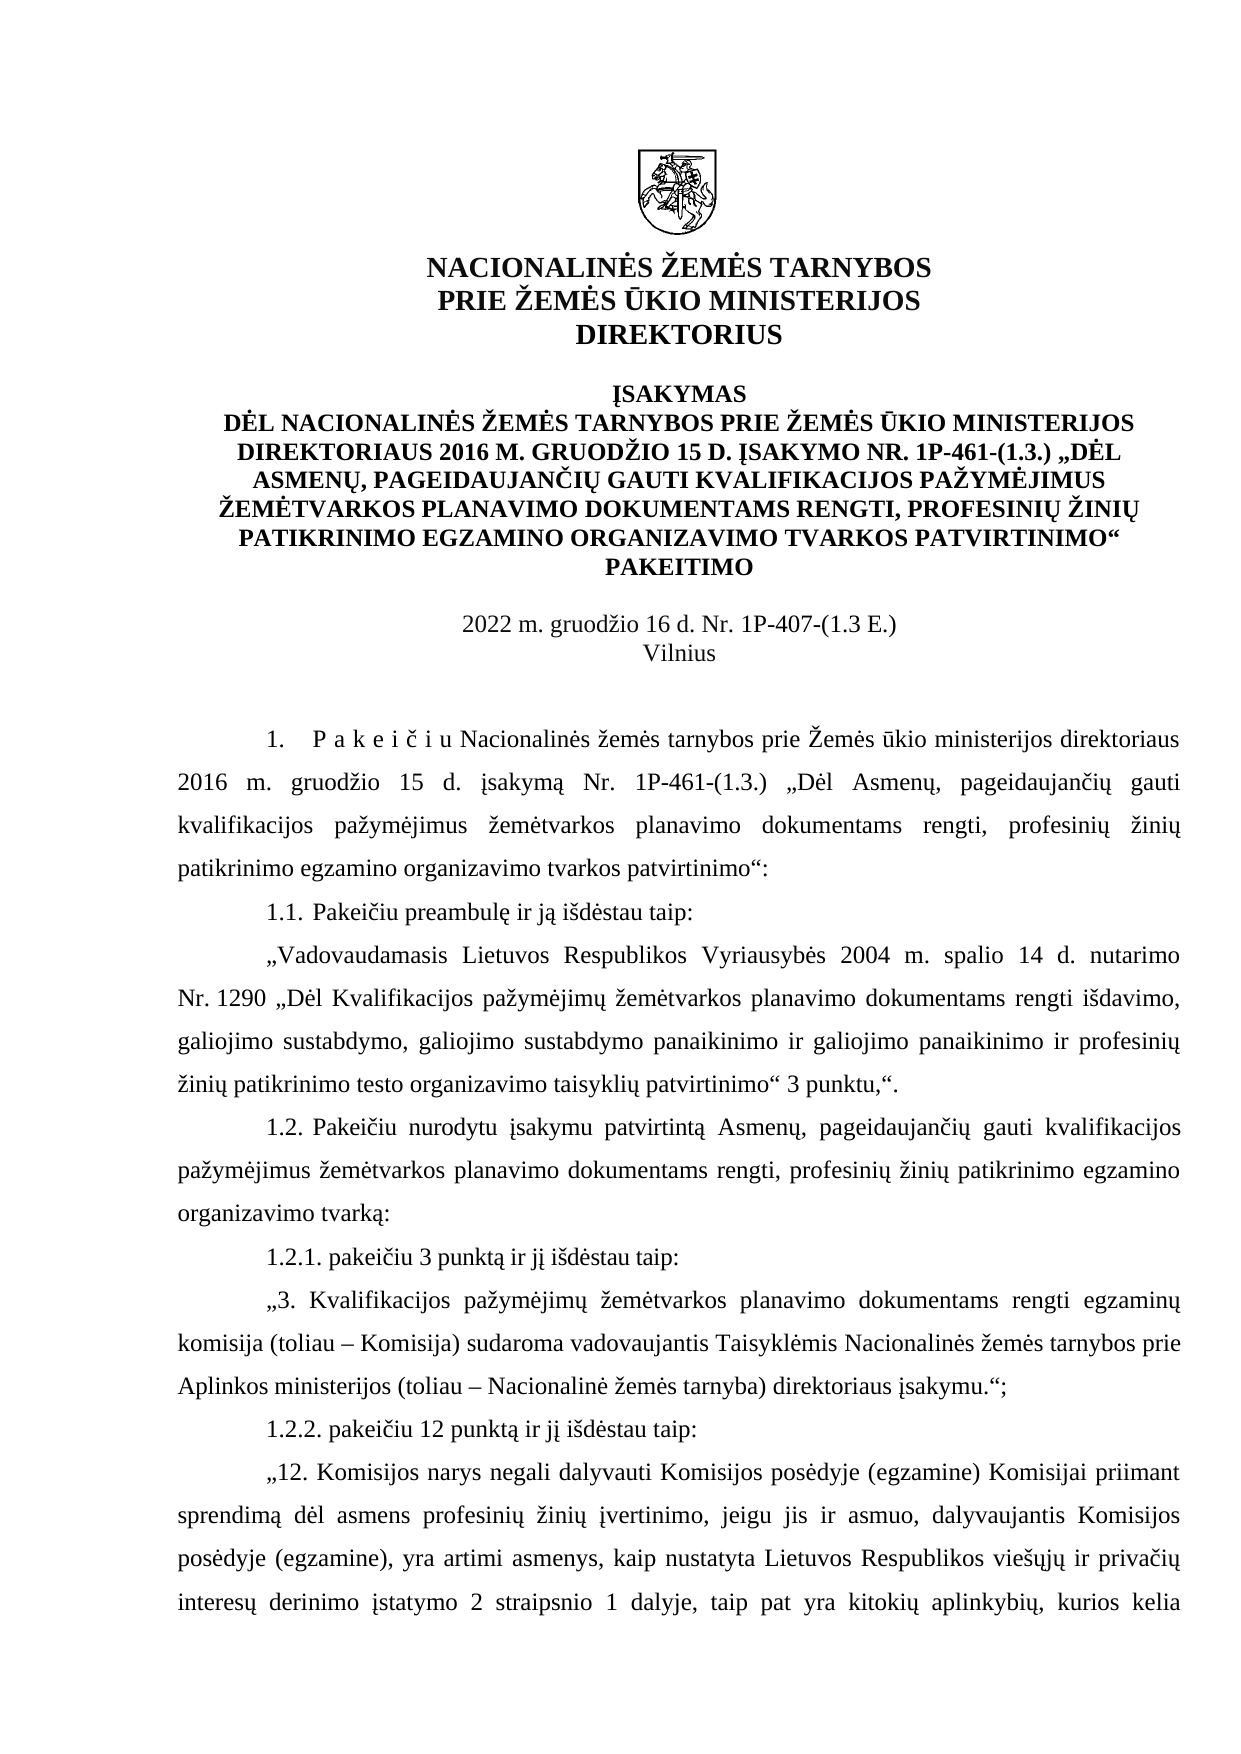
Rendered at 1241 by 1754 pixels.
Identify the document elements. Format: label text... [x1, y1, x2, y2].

text Vilnius [177, 638, 1181, 667]
text 1.2. Pakeičiu nurodytu įsakymu patvirtintą Asmenų, pageidaujančių gauti kvalifikacijos pažymėjimus žemėtvarkos planavimo dokumentams rengti, profesinių žinių patikrinimo egzamino organizavimo tvarką: [177, 1112, 1181, 1227]
text „Vadovaudamasis Lietuvos Respublikos Vyriausybės 2004 m. spalio 14 d. nutarimo Nr. 1290 „Dėl Kvalifikacijos pažymėjimų žemėtvarkos planavimo dokumentams rengti išdavimo, galiojimo sustabdymo, galiojimo sustabdymo panaikinimo ir galiojimo panaikinimo ir profesinių žinių patikrinimo testo organizavimo taisyklių patvirtinimo“ 3 punktu,“. [177, 940, 1181, 1098]
text PRIE ŽEMĖS ŪKIO MINISTERIJOS [177, 283, 1181, 317]
text 1.1. pakeičiu preambulę ir ją išdėstau taip: [177, 897, 1181, 925]
text 1.2.2. pakeičiu 12 punktą ir jį išdėstau taip: [177, 1414, 1181, 1443]
text DĖL nacionalinės žemės tarnybos prie žemės ūkio ministerijos direktoriaus 2016 m. GRUODŽIo 15 d. įsakymo nr. 1P-461-(1.3.) „DĖL Asmenų, pageidaujančių gauti kvalifikacijos pažymėjimus žemėtvarkos planavimo dokumentams rengti, profesinių žinių patikrinimo egzamino organizavimo tvarkos PATVIRTINIMO“ PAKEITIMO [177, 408, 1181, 580]
text 2022 m. gruodžio 16 d. Nr. 1P-407-(1.3 E.) [177, 609, 1181, 638]
text „12. Komisijos narys negali dalyvauti Komisijos posėdyje (egzamine) Komisijai priimant sprendimą dėl asmens profesinių žinių įvertinimo, jeigu jis ir asmuo, dalyvaujantis Komisijos posėdyje (egzamine), yra artimi asmenys, kaip nustatyta Lietuvos Respublikos viešųjų ir privačių interesų derinimo įstatymo 2 straipsnio 1 dalyje, taip pat yra kitokių aplinkybių, kurios kelia [177, 1457, 1181, 1615]
text 1. P a k e i č i u Nacionalinės žemės tarnybos prie Žemės ūkio ministerijos direktoriaus 2016 m. gruodžio 15 d. įsakymą Nr. 1P-461-(1.3.) „Dėl Asmenų, pageidaujančių gauti kvalifikacijos pažymėjimus žemėtvarkos planavimo dokumentams rengti, profesinių žinių patikrinimo egzamino organizavimo tvarkos patvirtinimo“: [177, 724, 1181, 882]
text 1.2.1. pakeičiu 3 punktą ir jį išdėstau taip: [177, 1242, 1181, 1270]
text direktorius [177, 317, 1181, 350]
text „3. Kvalifikacijos pažymėjimų žemėtvarkos planavimo dokumentams rengti egzaminų komisija (toliau – Komisija) sudaroma vadovaujantis Taisyklėmis Nacionalinės žemės tarnybos prie Aplinkos ministerijos (toliau – Nacionalinė žemės tarnyba) direktoriaus įsakymu.“; [177, 1285, 1181, 1400]
text įsakymas [177, 379, 1181, 408]
text NacionalinĖs ŽemĖs tarnybos [177, 250, 1181, 283]
